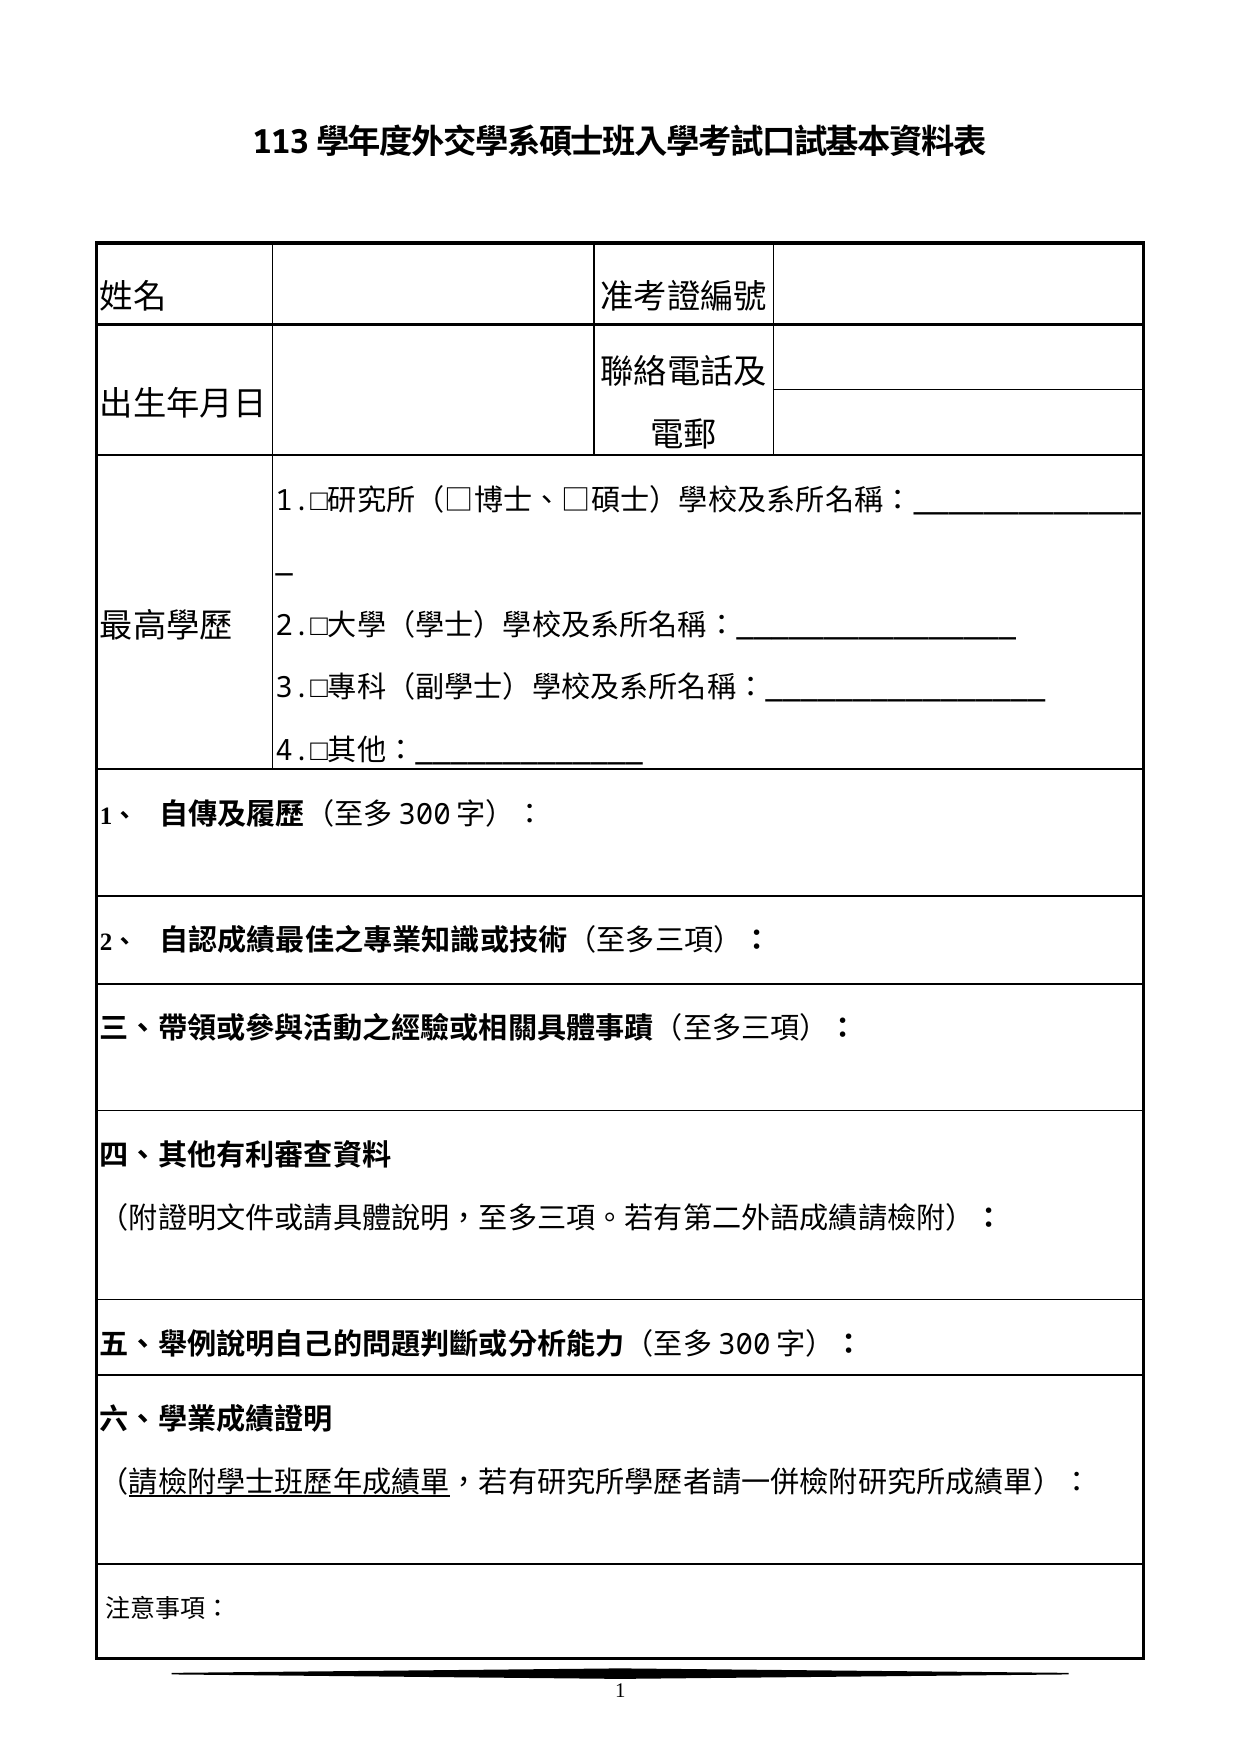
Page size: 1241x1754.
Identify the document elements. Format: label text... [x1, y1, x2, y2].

table_cell 五、舉例說明自己的問題判斷或分析能力（至多300字）： [98, 1300, 1142, 1374]
table_header [273, 245, 593, 323]
table_cell 最高學歷 [98, 456, 272, 768]
table_cell 出生年月日 [98, 326, 272, 454]
text 113學年度外交學系碩士班入學考試口試基本資料表 [118, 98, 1122, 160]
table_cell 注意事項： 以上資料，若受欄位限制，請另用紙張繕打或正楷填寫。 報考人保證本表各欄所填均屬事實，如將來查證不實，願負一切法律責任，概無異議。 本資料填妥後繳交方式： 以限時掛號方式，於113 年3月7 日（四）下午 5 時前繳交基本資料表（請至本系網頁下載後填寫，最後一頁需親筆簽名），並以通訊郵寄方式寄達或親送本校外交系辦公室，並請同時將上述基本資料表及相關備審文件電郵至dip50918@nccu.edu.tw及dip50918.nccu@gmail.com 所有應檢附之文件，請合併為一個PDF檔。俾便辦理口試事宜。 （本校預定 113年 3 月 4 日公告面試名單，建議考生提早準備此項文件）。 本系辦公室地址： 11605台北市文山區指南路二段64號 綜合院館北棟九樓 外交系碩士班入學考試招生委員會收 報考人簽名：＿＿＿＿＿＿＿＿＿＿＿ 年 月 日 [98, 1565, 1142, 1657]
table_cell 自傳及履歷（至多300字）： [98, 770, 1142, 895]
table_cell [774, 390, 1142, 454]
table_cell 三、帶領或參與活動之經驗或相關具體事蹟（至多三項）： [98, 985, 1142, 1109]
table_cell 聯絡電話及電郵 [595, 326, 773, 454]
table_header [774, 245, 1142, 323]
table_cell [273, 326, 593, 454]
table_cell [774, 326, 1142, 389]
table_cell 六、學業成績證明 （請檢附學士班歷年成績單，若有研究所學歷者請一併檢附研究所成績單）： [98, 1376, 1142, 1563]
table_cell 自認成績最佳之專業知識或技術（至多三項）： [98, 897, 1142, 983]
table_cell 四、其他有利審查資料 （附證明文件或請具體說明，至多三項。若有第二外語成績請檢附）： [98, 1111, 1142, 1299]
table_cell 1.□研究所（□博士、□碩士）學校及系所名稱：______________ 2.□大學（學士）學校及系所名稱：________________ 3.□專科（副學士）學校及系所名稱：________________ 4.□其他：_____________ [273, 456, 1142, 768]
table_header 准考證編號 [595, 245, 773, 323]
table_header 姓名 [98, 245, 272, 323]
